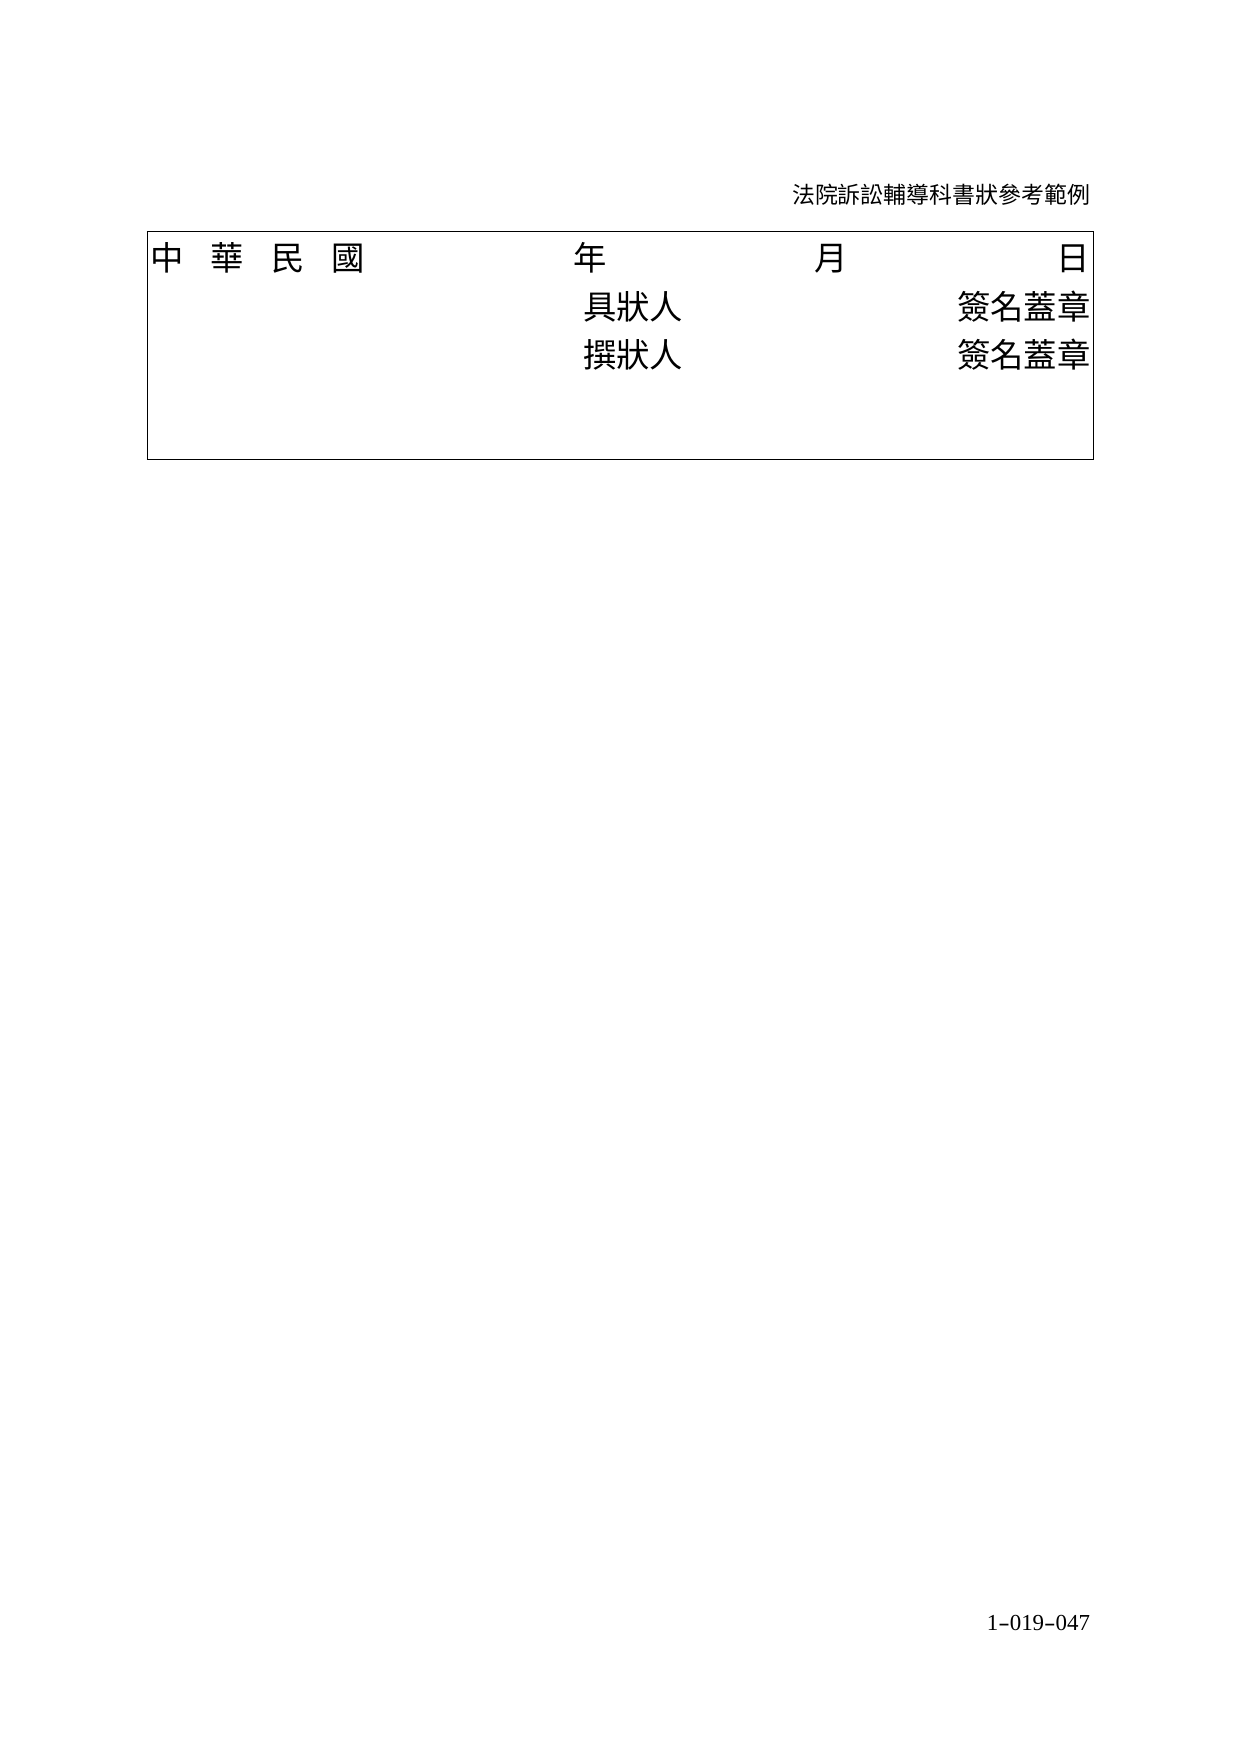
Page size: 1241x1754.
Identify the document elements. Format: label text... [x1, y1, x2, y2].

table_cell 中華民國 年 月 日 具狀人 簽名蓋章 撰狀人 簽名蓋章 [148, 232, 1093, 459]
